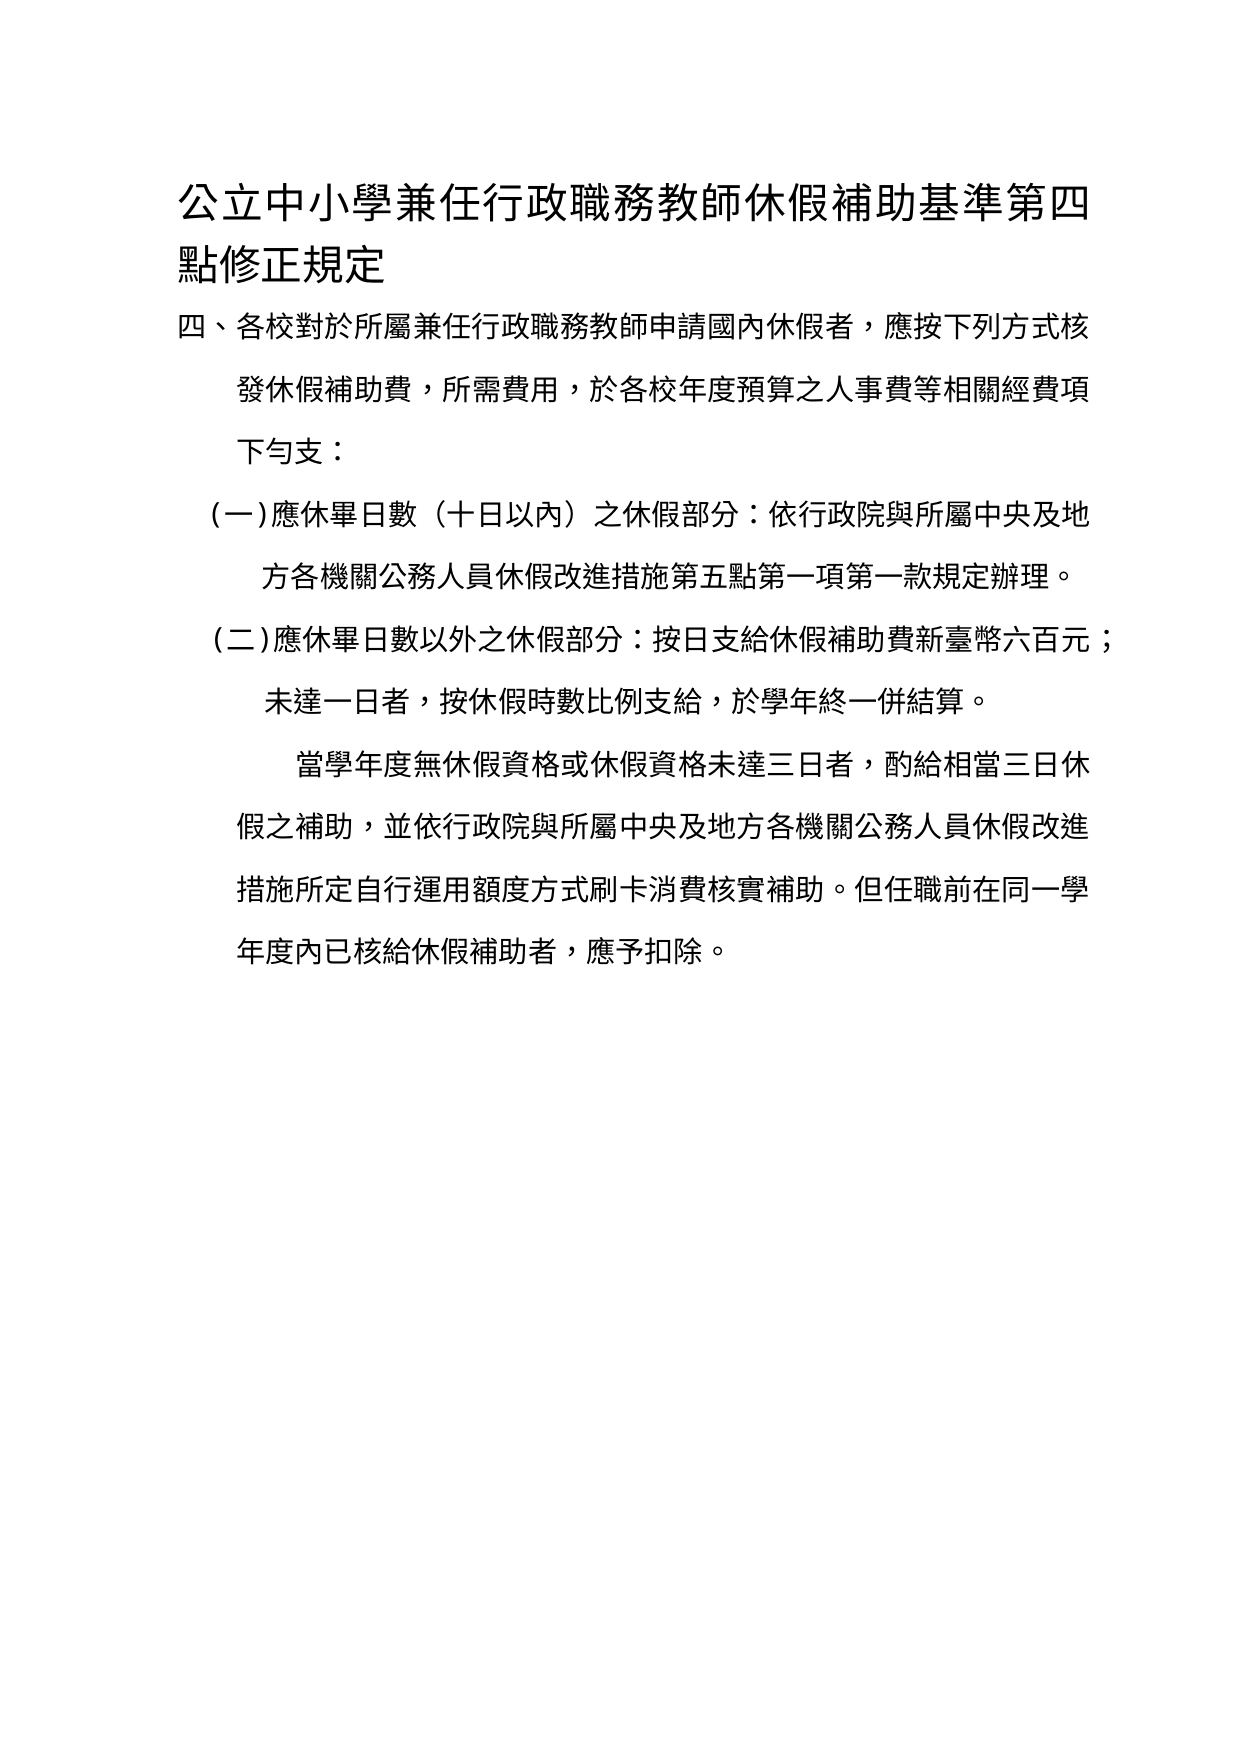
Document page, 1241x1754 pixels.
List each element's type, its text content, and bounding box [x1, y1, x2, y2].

text 公立中小學兼任行政職務教師休假補助基準第四點修正規定 [177, 158, 1092, 283]
text 四、各校對於所屬兼任行政職務教師申請國內休假者，應按下列方式核發休假補助費，所需費用，於各校年度預算之人事費等相關經費項下勻支： [177, 283, 1092, 471]
text (二)應休畢日數以外之休假部分：按日支給休假補助費新臺幣六百元；未達一日者，按休假時數比例支給，於學年終一併結算。 [209, 596, 1092, 721]
text 當學年度無休假資格或休假資格未達三日者，酌給相當三日休假之補助，並依行政院與所屬中央及地方各機關公務人員休假改進措施所定自行運用額度方式刷卡消費核實補助。但任職前在同一學年度內已核給休假補助者，應予扣除。 [236, 721, 1092, 971]
text (一)應休畢日數（十日以內）之休假部分：依行政院與所屬中央及地方各機關公務人員休假改進措施第五點第一項第一款規定辦理。 [207, 471, 1092, 596]
